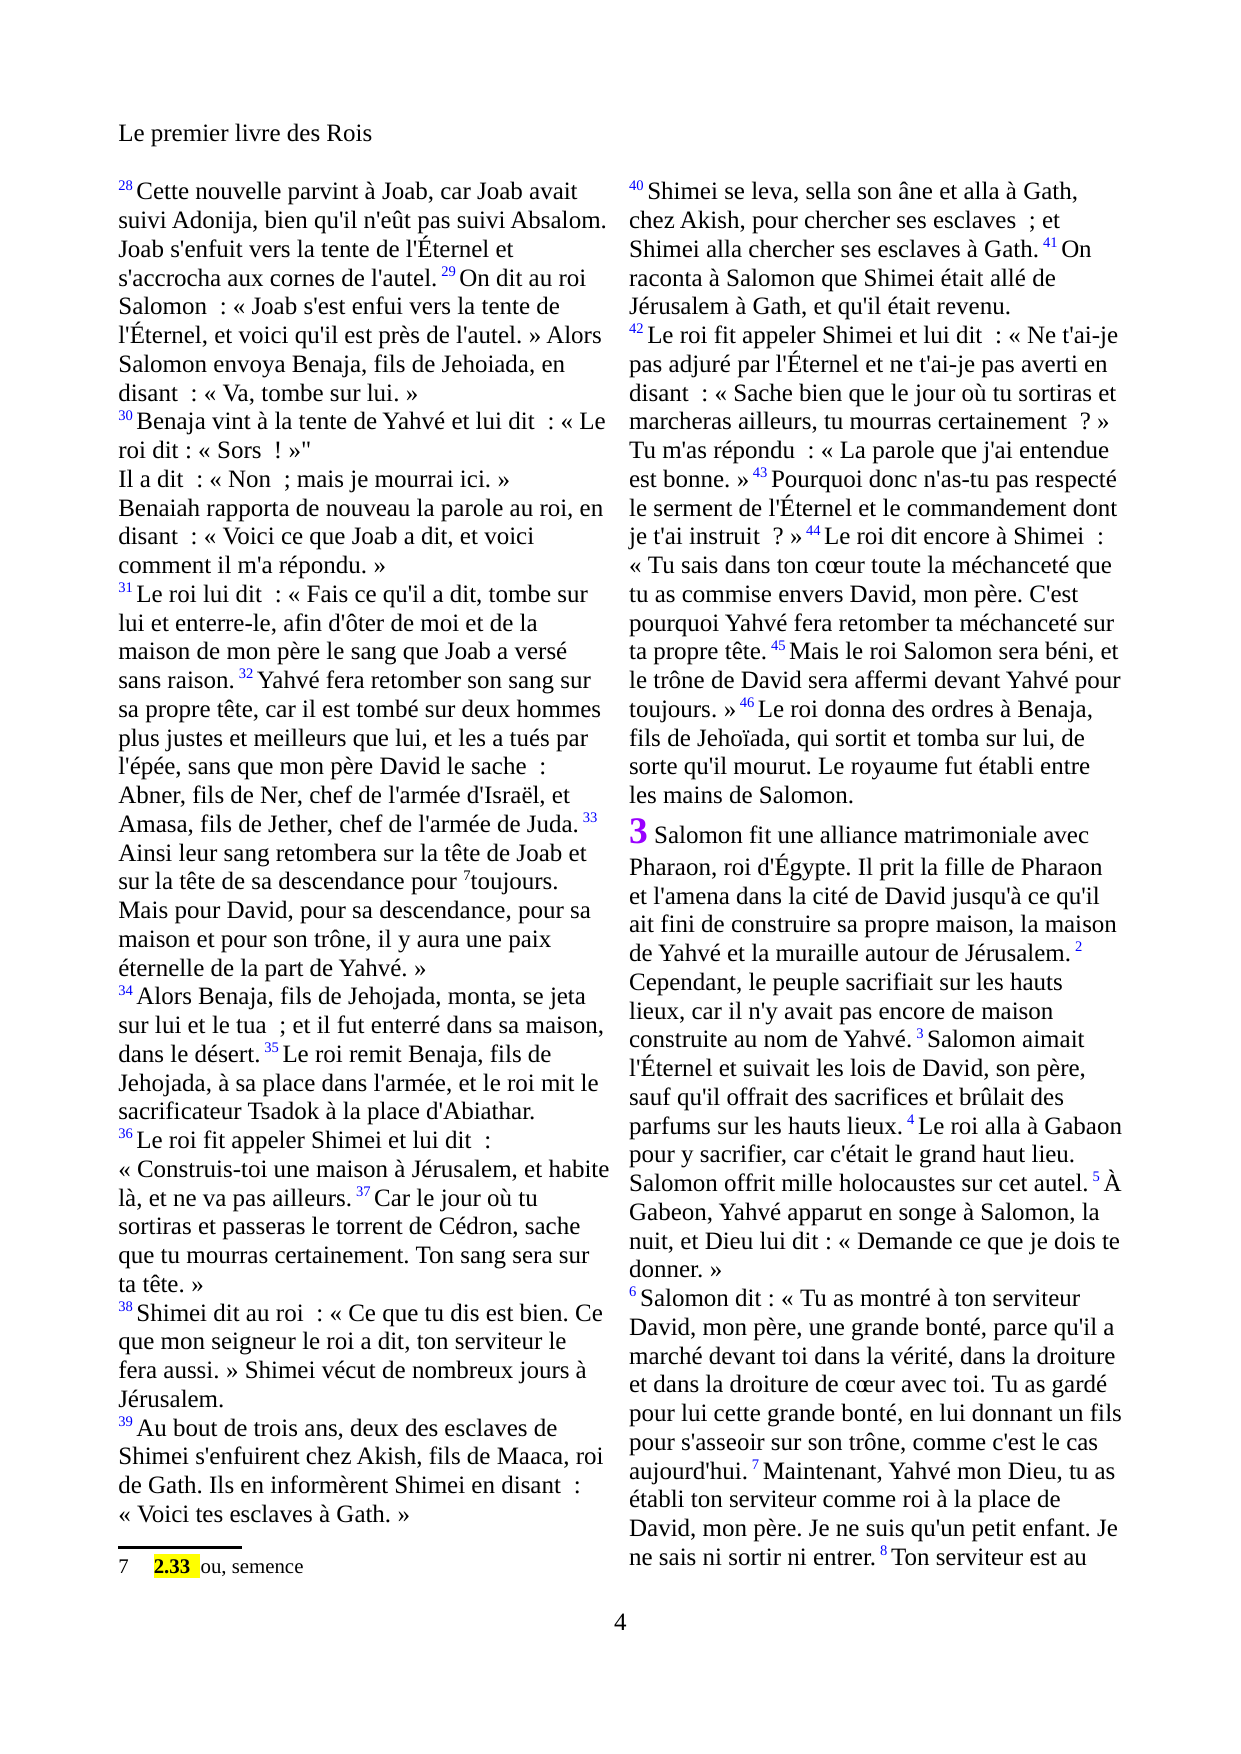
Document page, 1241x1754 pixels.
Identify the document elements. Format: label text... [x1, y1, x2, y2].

text 31 Le roi lui dit : « Fais ce qu'il a dit, tombe sur lui et enterre-le, afin d'ôter de moi et de la maison de mon père le sang que Joab a versé sans raison. 32 Yahvé fera retomber son sang sur sa propre tête, car il est tombé sur deux hommes plus justes et meilleurs que lui, et les a tués par l'épée, sans que mon père David le sache : Abner, fils de Ner, chef de l'armée d'Israël, et Amasa, fils de Jether, chef de l'armée de Juda. 33 Ainsi leur sang retombera sur la tête de Joab et sur la tête de sa descendance pour toujours. Mais pour David, pour sa descendance, pour sa maison et pour son trône, il y aura une paix éternelle de la part de Yahvé. » [118, 579, 611, 981]
text 28 Cette nouvelle parvint à Joab, car Joab avait suivi Adonija, bien qu'il n'eût pas suivi Absalom. Joab s'enfuit vers la tente de l'Éternel et s'accrocha aux cornes de l'autel. 29 On dit au roi Salomon : « Joab s'est enfui vers la tente de l'Éternel, et voici qu'il est près de l'autel. » Alors Salomon envoya Benaja, fils de Jehoiada, en disant : « Va, tombe sur lui. » [118, 176, 611, 406]
text Benaiah rapporta de nouveau la parole au roi, en disant : « Voici ce que Joab a dit, et voici comment il m'a répondu. » [118, 493, 611, 579]
text 42 Le roi fit appeler Shimei et lui dit : « Ne t'ai-je pas adjuré par l'Éternel et ne t'ai-je pas averti en disant : « Sache bien que le jour où tu sortiras et marcheras ailleurs, tu mourras certainement ? » Tu m'as répondu : « La parole que j'ai entendue est bonne. » 43 Pourquoi donc n'as-tu pas respecté le serment de l'Éternel et le commandement dont je t'ai instruit ? » 44 Le roi dit encore à Shimei : « Tu sais dans ton cœur toute la méchanceté que tu as commise envers David, mon père. C'est pourquoi Yahvé fera retomber ta méchanceté sur ta propre tête. 45 Mais le roi Salomon sera béni, et le trône de David sera affermi devant Yahvé pour toujours. » 46 Le roi donna des ordres à Benaja, fils de Jehoïada, qui sortit et tomba sur lui, de sorte qu'il mourut. Le royaume fut établi entre les mains de Salomon. [629, 320, 1122, 809]
text 36 Le roi fit appeler Shimei et lui dit : « Construis-toi une maison à Jérusalem, et habite là, et ne va pas ailleurs. 37 Car le jour où tu sortiras et passeras le torrent de Cédron, sache que tu mourras certainement. Ton sang sera sur ta tête. » [118, 1125, 611, 1298]
text 40 Shimei se leva, sella son âne et alla à Gath, chez Akish, pour chercher ses esclaves ; et Shimei alla chercher ses esclaves à Gath. 41 On raconta à Salomon que Shimei était allé de Jérusalem à Gath, et qu'il était revenu. [629, 176, 1122, 320]
text 34 Alors Benaja, fils de Jehojada, monta, se jeta sur lui et le tua ; et il fut enterré dans sa maison, dans le désert. 35 Le roi remit Benaja, fils de Jehojada, à sa place dans l'armée, et le roi mit le sacrificateur Tsadok à la place d'Abiathar. [118, 981, 611, 1125]
text 2.33 ou, semence [118, 1553, 611, 1578]
text 38 Shimei dit au roi : « Ce que tu dis est bien. Ce que mon seigneur le roi a dit, ton serviteur le fera aussi. » Shimei vécut de nombreux jours à Jérusalem. [118, 1298, 611, 1413]
text 3 Salomon fit une alliance matrimoniale avec Pharaon, roi d'Égypte. Il prit la fille de Pharaon et l'amena dans la cité de David jusqu'à ce qu'il ait fini de construire sa propre maison, la maison de Yahvé et la muraille autour de Jérusalem. 2 Cependant, le peuple sacrifiait sur les hauts lieux, car il n'y avait pas encore de maison construite au nom de Yahvé. 3 Salomon aimait l'Éternel et suivait les lois de David, son père, sauf qu'il offrait des sacrifices et brûlait des parfums sur les hauts lieux. 4 Le roi alla à Gabaon pour y sacrifier, car c'était le grand haut lieu. Salomon offrit mille holocaustes sur cet autel. 5 À Gabeon, Yahvé apparut en songe à Salomon, la nuit, et Dieu lui dit : « Demande ce que je dois te donner. » [629, 809, 1122, 1283]
text Il a dit : « Non ; mais je mourrai ici. » [118, 464, 611, 493]
text 39 Au bout de trois ans, deux des esclaves de Shimei s'enfuirent chez Akish, fils de Maaca, roi de Gath. Ils en informèrent Shimei en disant : « Voici tes esclaves à Gath. » [118, 1413, 611, 1528]
text 30 Benaja vint à la tente de Yahvé et lui dit : « Le roi dit : « Sors ! »" [118, 406, 611, 464]
text 6 Salomon dit : « Tu as montré à ton serviteur David, mon père, une grande bonté, parce qu'il a marché devant toi dans la vérité, dans la droiture et dans la droiture de cœur avec toi. Tu as gardé pour lui cette grande bonté, en lui donnant un fils pour s'asseoir sur son trône, comme c'est le cas aujourd'hui. 7 Maintenant, Yahvé mon Dieu, tu as établi ton serviteur comme roi à la place de David, mon père. Je ne suis qu'un petit enfant. Je ne sais ni sortir ni entrer. 8 Ton serviteur est au [629, 1283, 1122, 1571]
